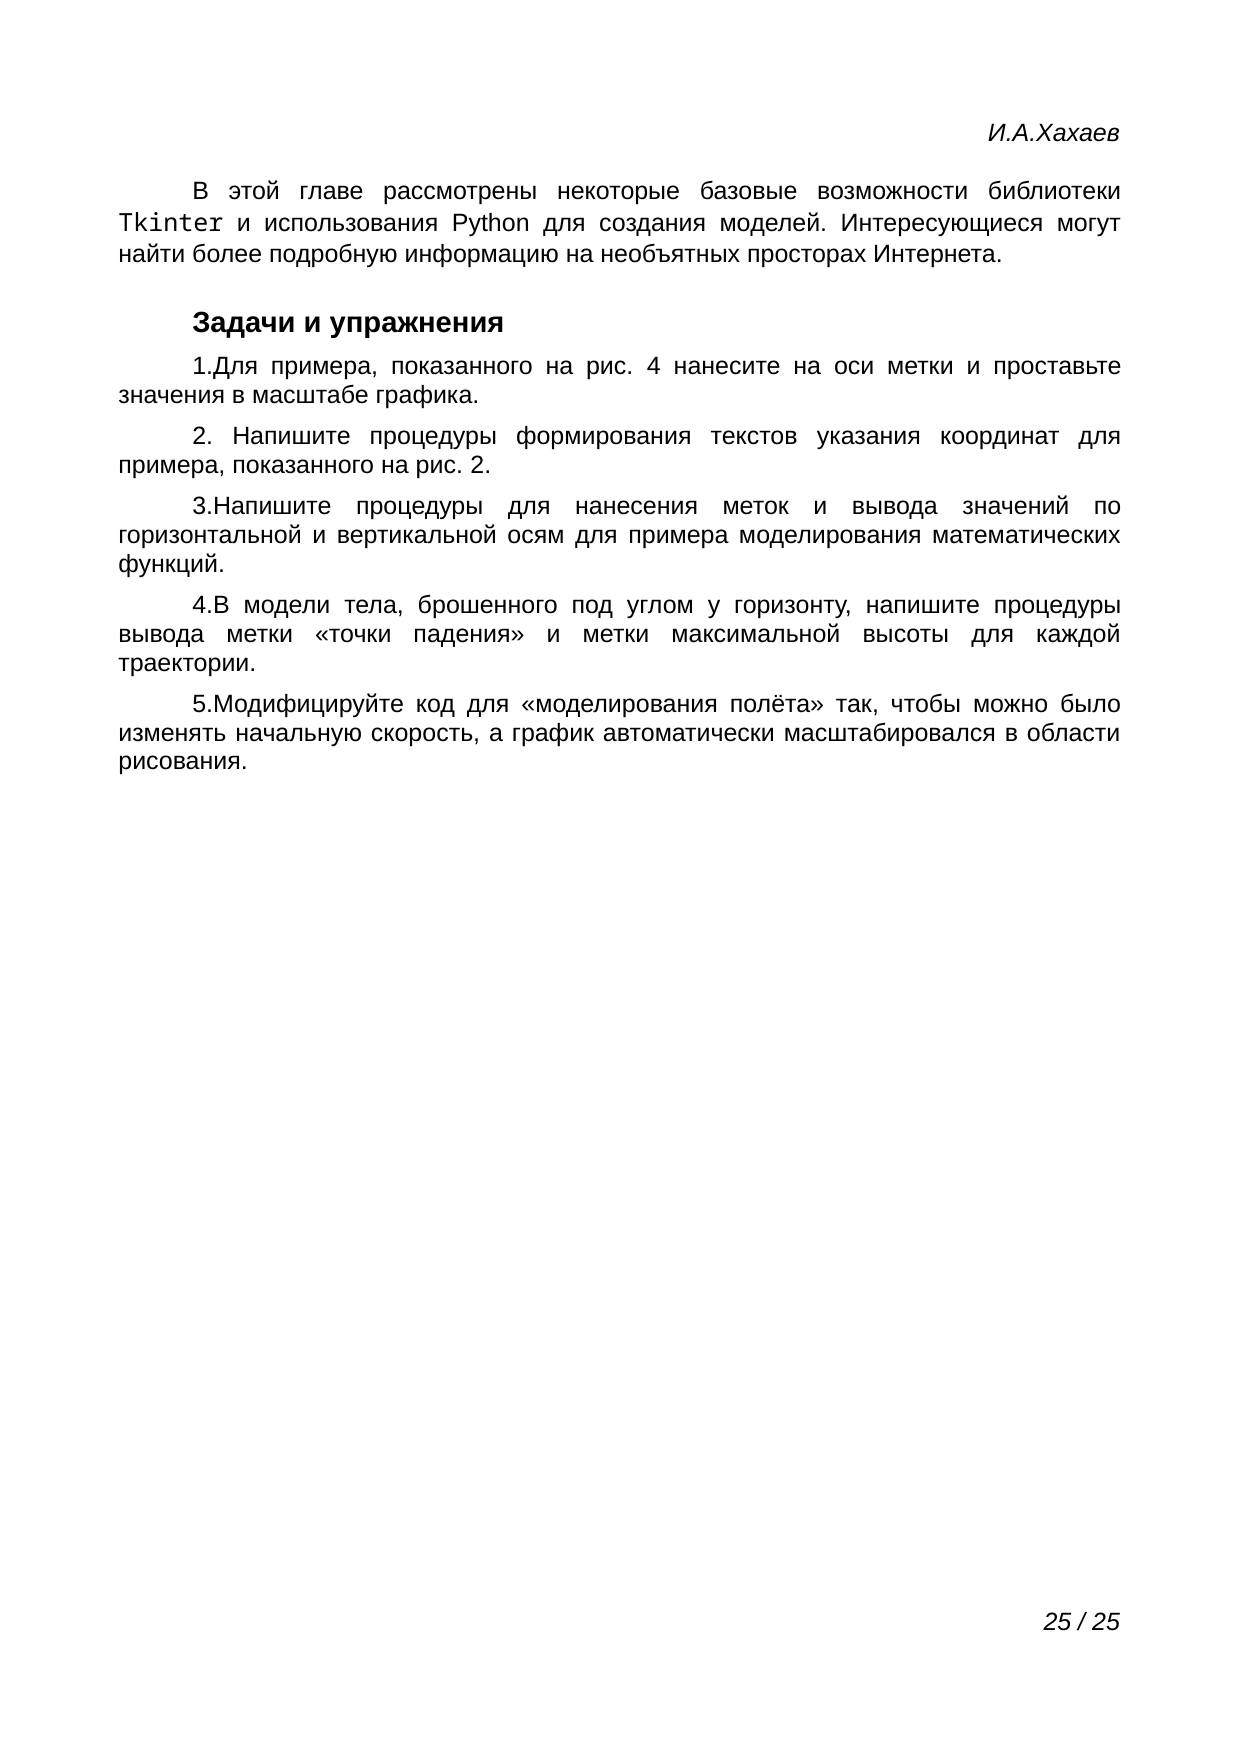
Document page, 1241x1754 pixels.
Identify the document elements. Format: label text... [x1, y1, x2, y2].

list В модели тела, брошенного под углом у горизонту, напишите процедуры вывода метки «точки падения» и метки максимальной высоты для каждой траектории. [118, 590, 1122, 676]
subtitle Задачи и упражнения [118, 305, 1122, 339]
list Для примера, показанного на рис. 4 нанесите на оси метки и проставьте значения в масштабе графика. [118, 351, 1122, 409]
list Модифицируйте код для «моделирования полёта» так, чтобы можно было изменять начальную скорость, а график автоматически масштабировался в области рисования. [118, 689, 1122, 775]
list Напишите процедуры формирования текстов указания координат для примера, показанного на рис. 2. [118, 421, 1122, 479]
text В этой главе рассмотрены некоторые базовые возможности библиотеки Tkinter и использования Python для создания моделей. Интересующиеся могут найти более подробную информацию на необъятных просторах Интернета. [118, 176, 1122, 268]
list Напишите процедуры для нанесения меток и вывода значений по горизонтальной и вертикальной осям для примера моделирования математических функций. [118, 491, 1122, 578]
